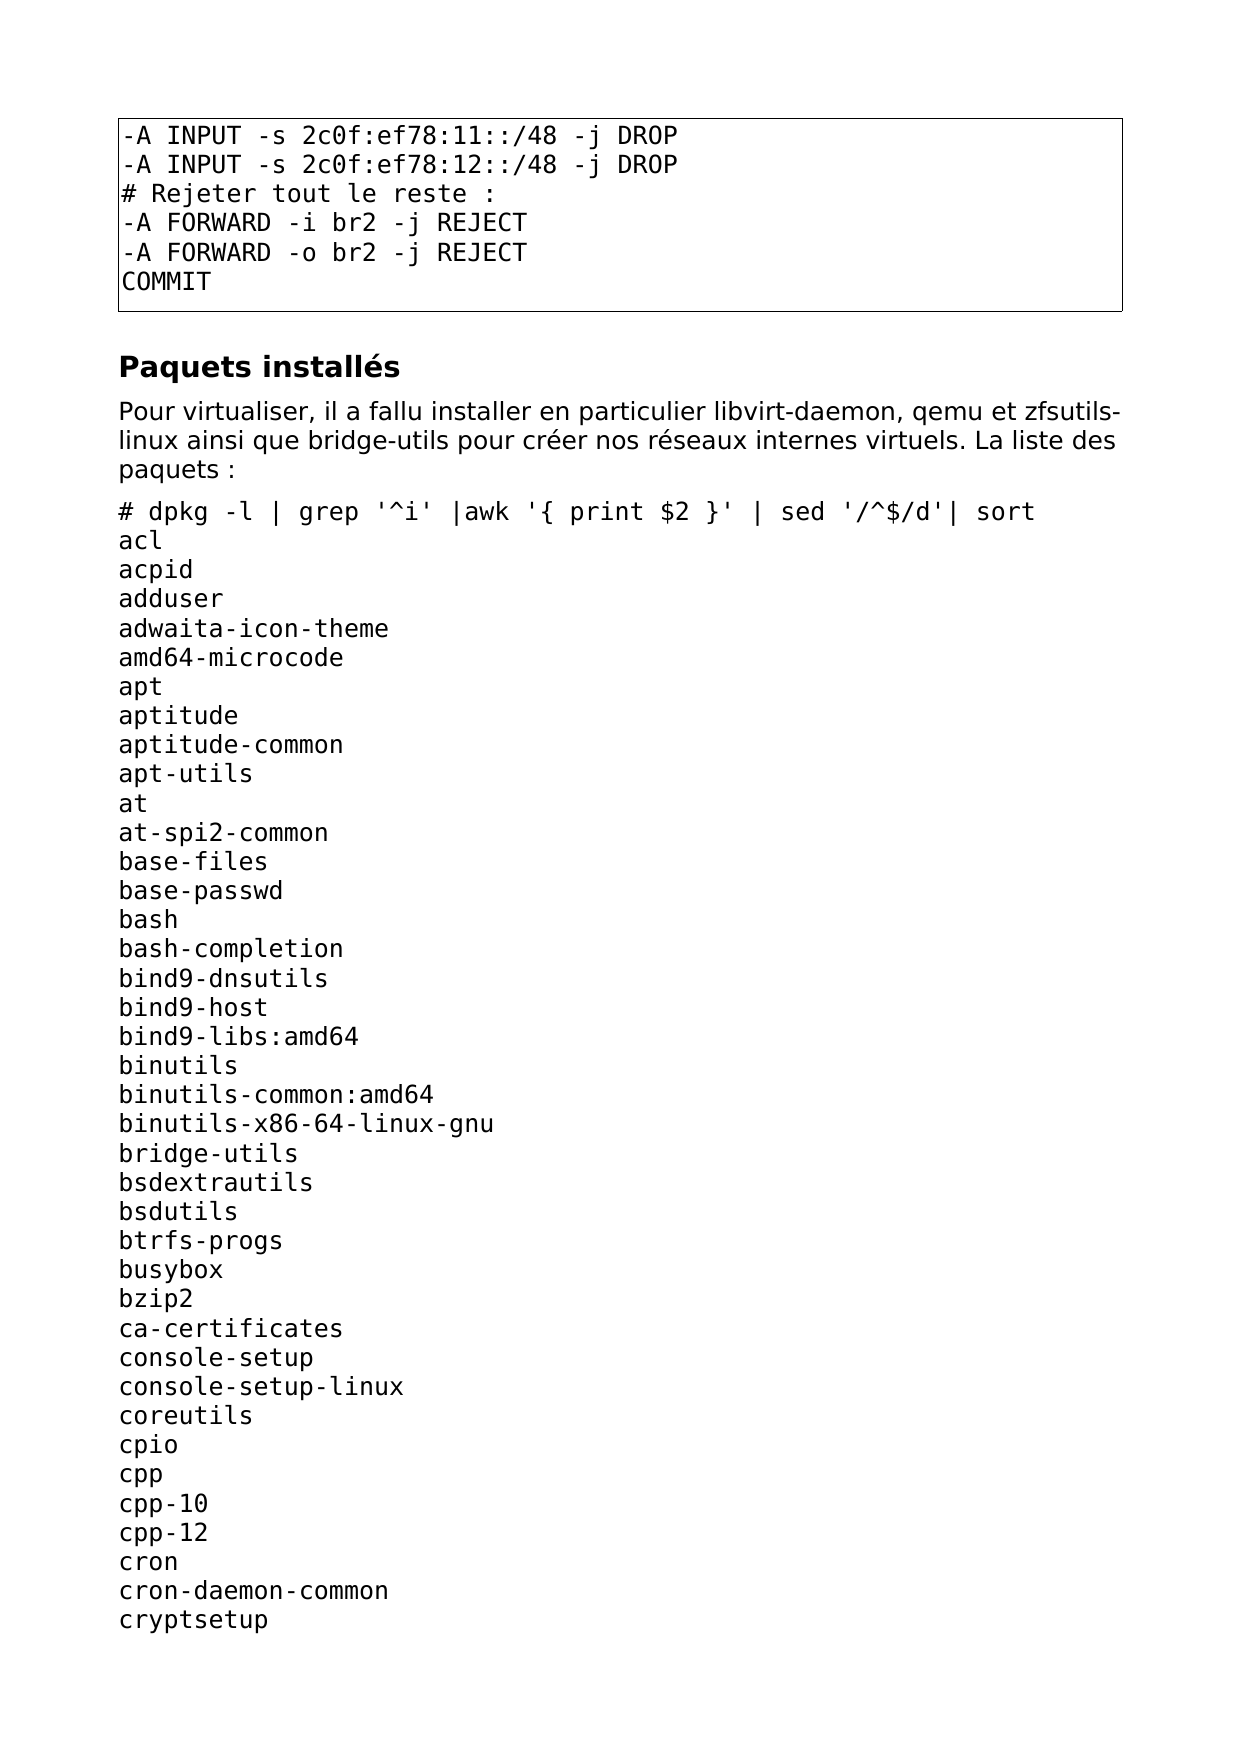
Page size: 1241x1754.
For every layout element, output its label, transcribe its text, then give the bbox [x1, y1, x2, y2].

table_header -A INPUT -s 2c0f:ef78:11::/48 -j DROP -A INPUT -s 2c0f:ef78:12::/48 -j DROP # Rejeter tout le reste : -A FORWARD -i br2 -j REJECT -A FORWARD -o br2 -j REJECT COMMIT [119, 119, 1122, 311]
text # dpkg -l | grep '^i' |awk '{ print $2 }' | sed '/^$/d'| sort acl acpid adduser adwaita-icon-theme amd64-microcode apt aptitude aptitude-common apt-utils at at-spi2-common base-files base-passwd bash bash-completion bind9-dnsutils bind9-host bind9-libs:amd64 binutils binutils-common:amd64 binutils-x86-64-linux-gnu bridge-utils bsdextrautils bsdutils btrfs-progs busybox bzip2 ca-certificates console-setup console-setup-linux coreutils cpio cpp cpp-10 cpp-12 cron cron-daemon-common cryptsetup [118, 497, 1122, 1635]
text Pour virtualiser, il a fallu installer en particulier libvirt-daemon, qemu et zfsutils-linux ainsi que bridge-utils pour créer nos réseaux internes virtuels. La liste des paquets : [118, 397, 1122, 485]
subtitle Paquets installés [118, 351, 1122, 385]
